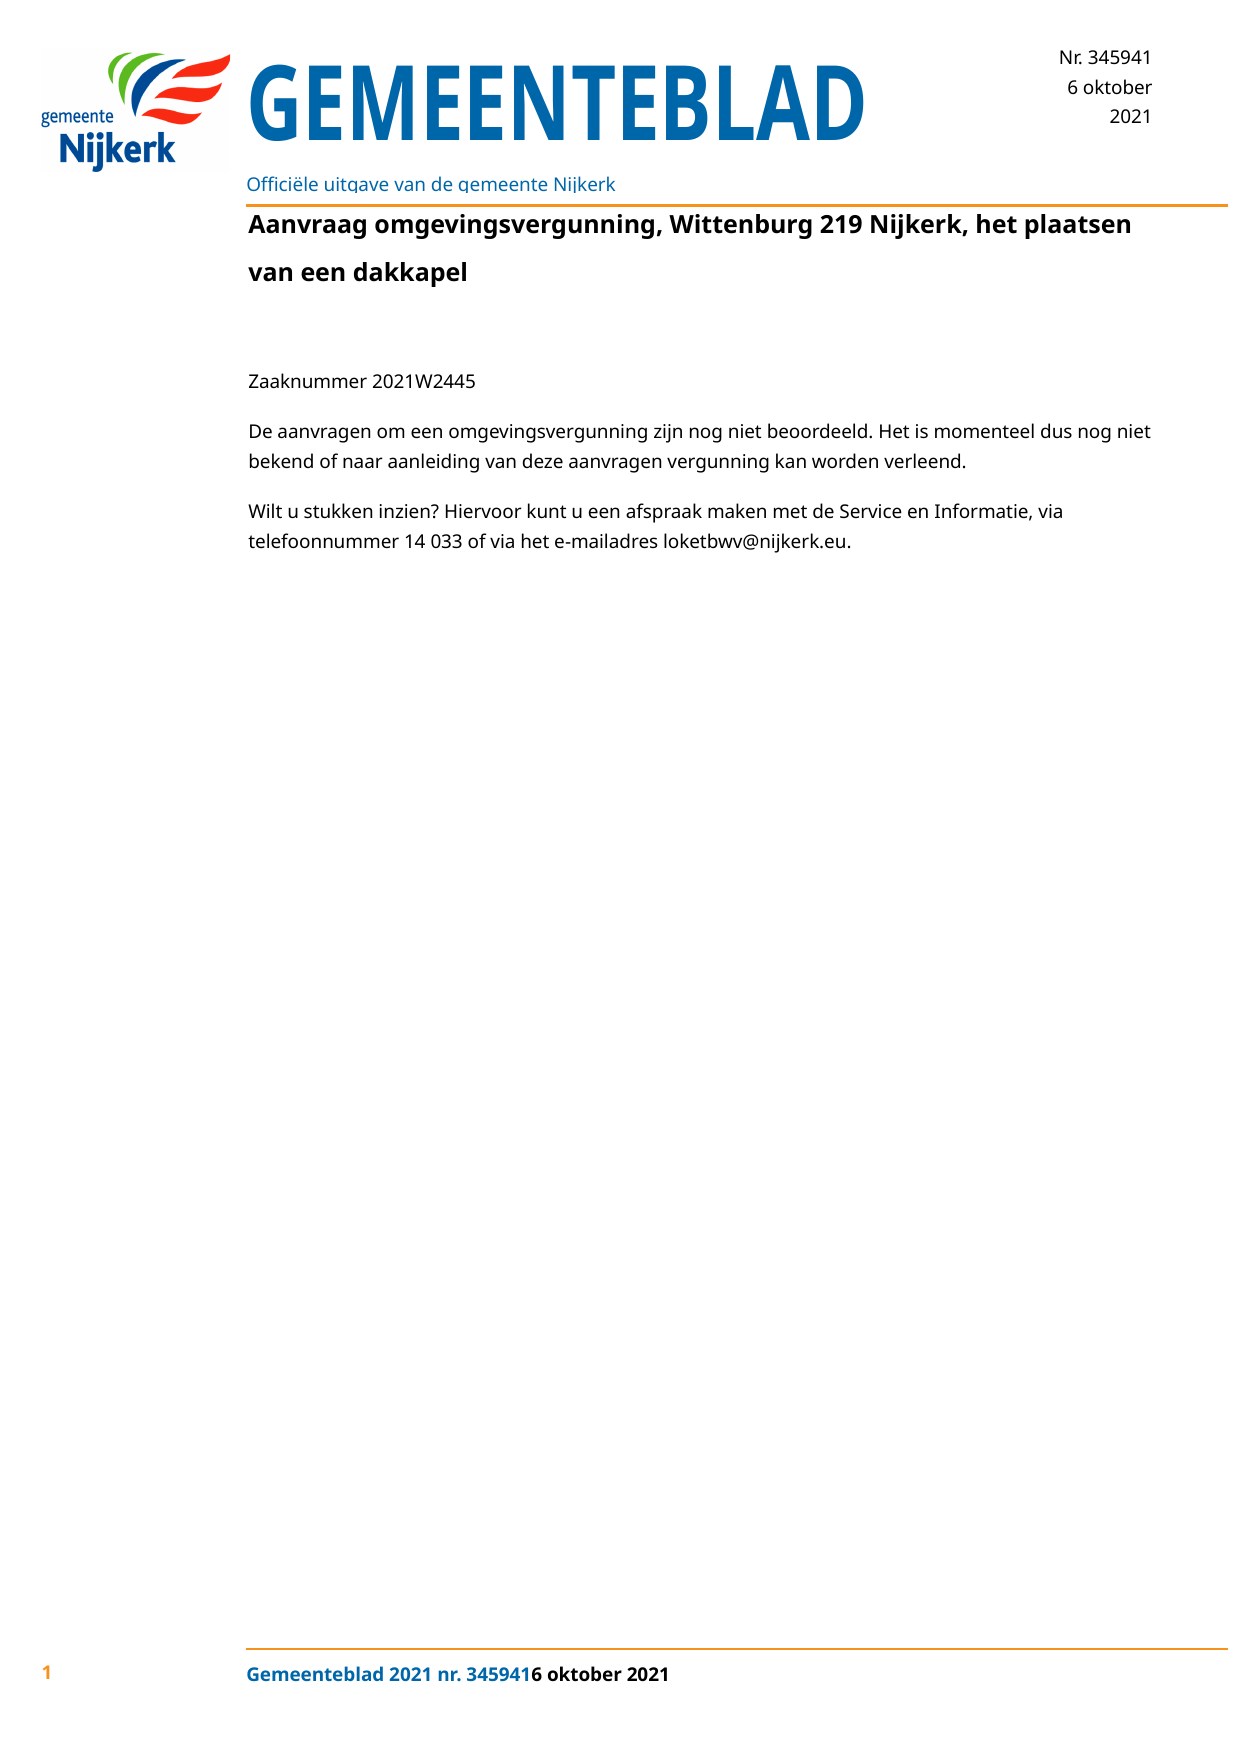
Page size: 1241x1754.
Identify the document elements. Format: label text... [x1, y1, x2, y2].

text Aanvraag omgevingsvergunning, Wittenburg 219 Nijkerk, het plaatsen van een dakkapel [248, 207, 1152, 288]
text Zaaknummer 2021W2445 [248, 368, 1152, 394]
picture [41, 47, 231, 172]
text De aanvragen om een omgevingsvergunning zijn nog niet beoordeeld. Het is momenteel dus nog niet bekend of naar aanleiding van deze aanvragen vergunning kan worden verleend. [248, 419, 1152, 474]
text Wilt u stukken inzien? Hiervoor kunt u een afspraak maken met de Service en Informatie, via telefoonnummer 14 033 of via het e-mailadres loketbwv@nijkerk.eu. [248, 499, 1152, 554]
